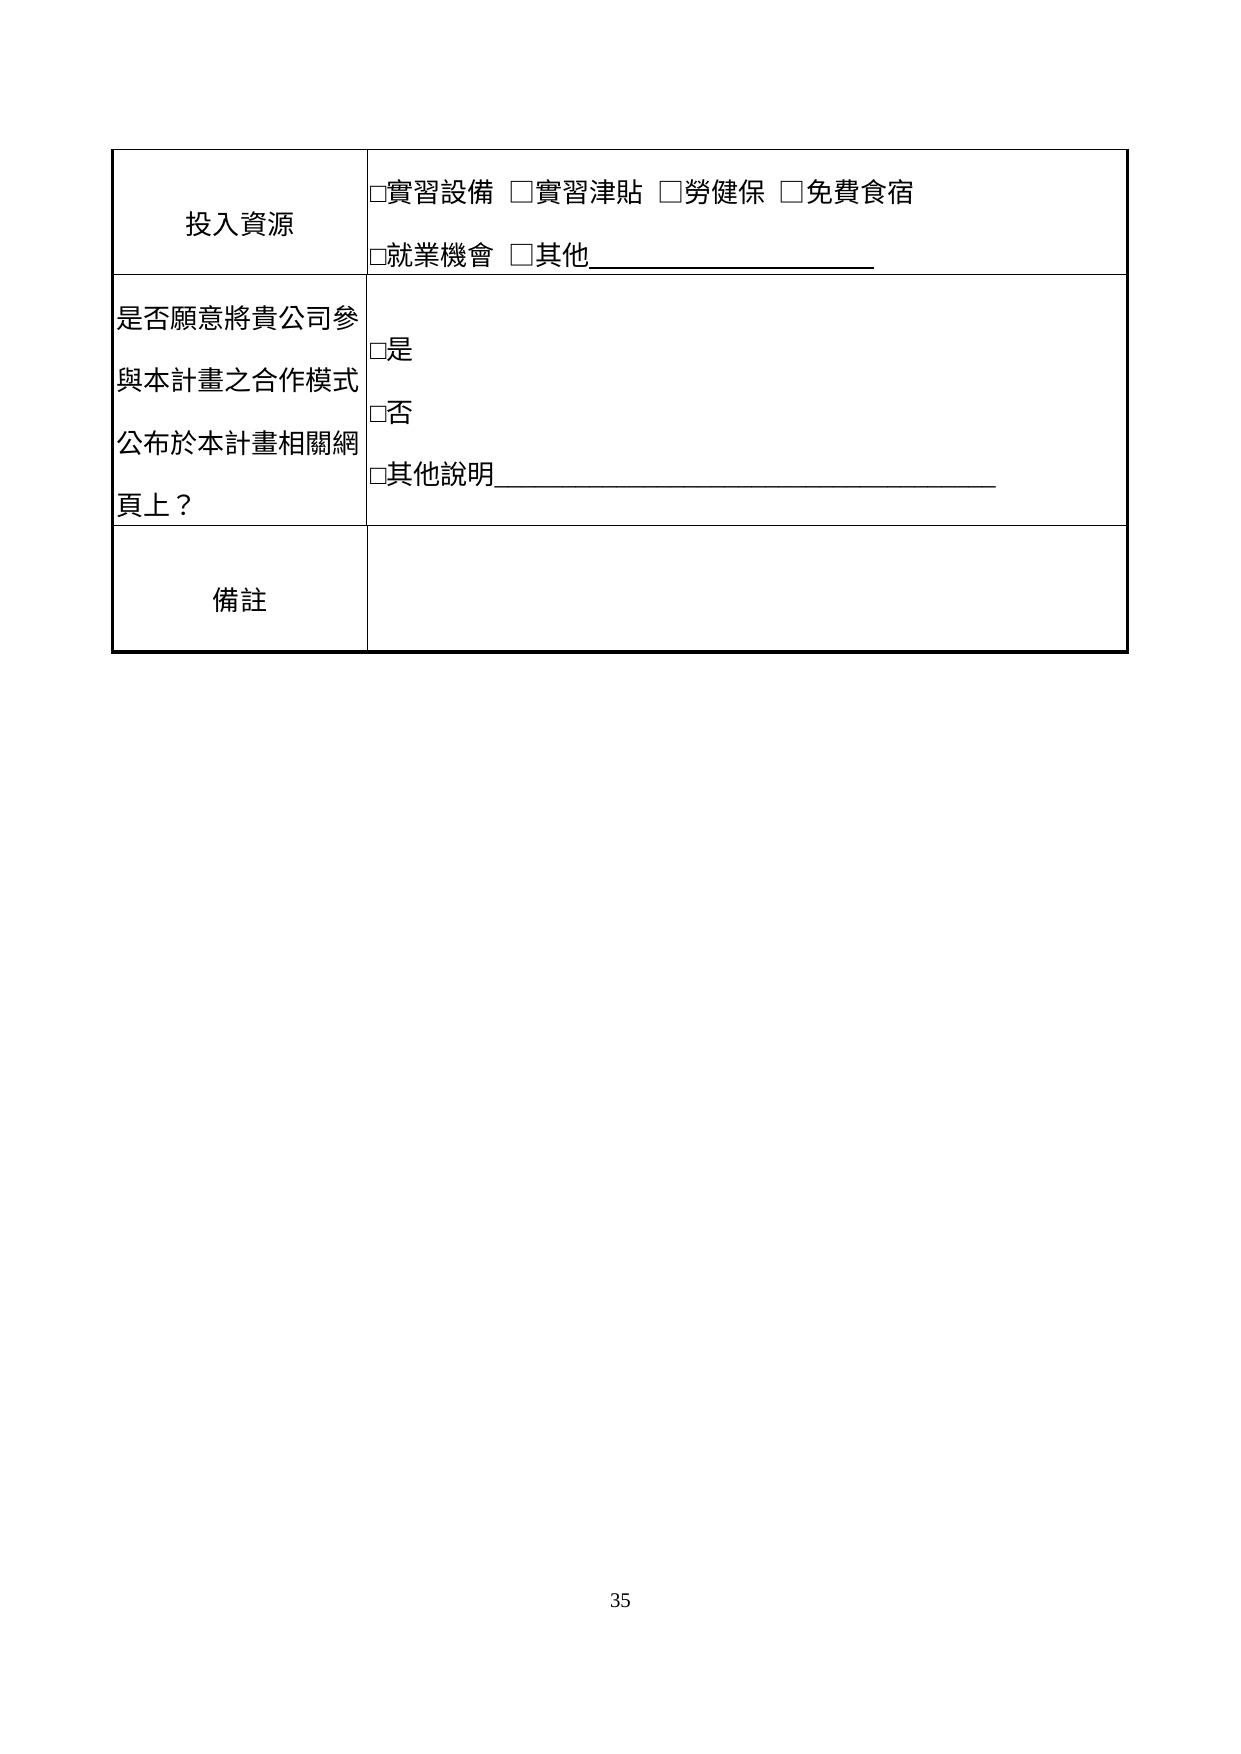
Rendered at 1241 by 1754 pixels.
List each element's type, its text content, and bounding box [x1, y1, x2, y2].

table_cell 是否願意將貴公司參與本計畫之合作模式公布於本計畫相關網頁上？ [114, 275, 366, 525]
table_cell □實習設備 □實習津貼 □勞健保 □免費食宿 □就業機會 □其他_____________________ [368, 150, 1126, 274]
table_cell 備註 [114, 526, 367, 650]
table_cell □是 □否 □其他說明_____________________________________ [367, 275, 1126, 525]
table_cell [368, 526, 1126, 650]
table_cell 投入資源 [114, 150, 367, 274]
